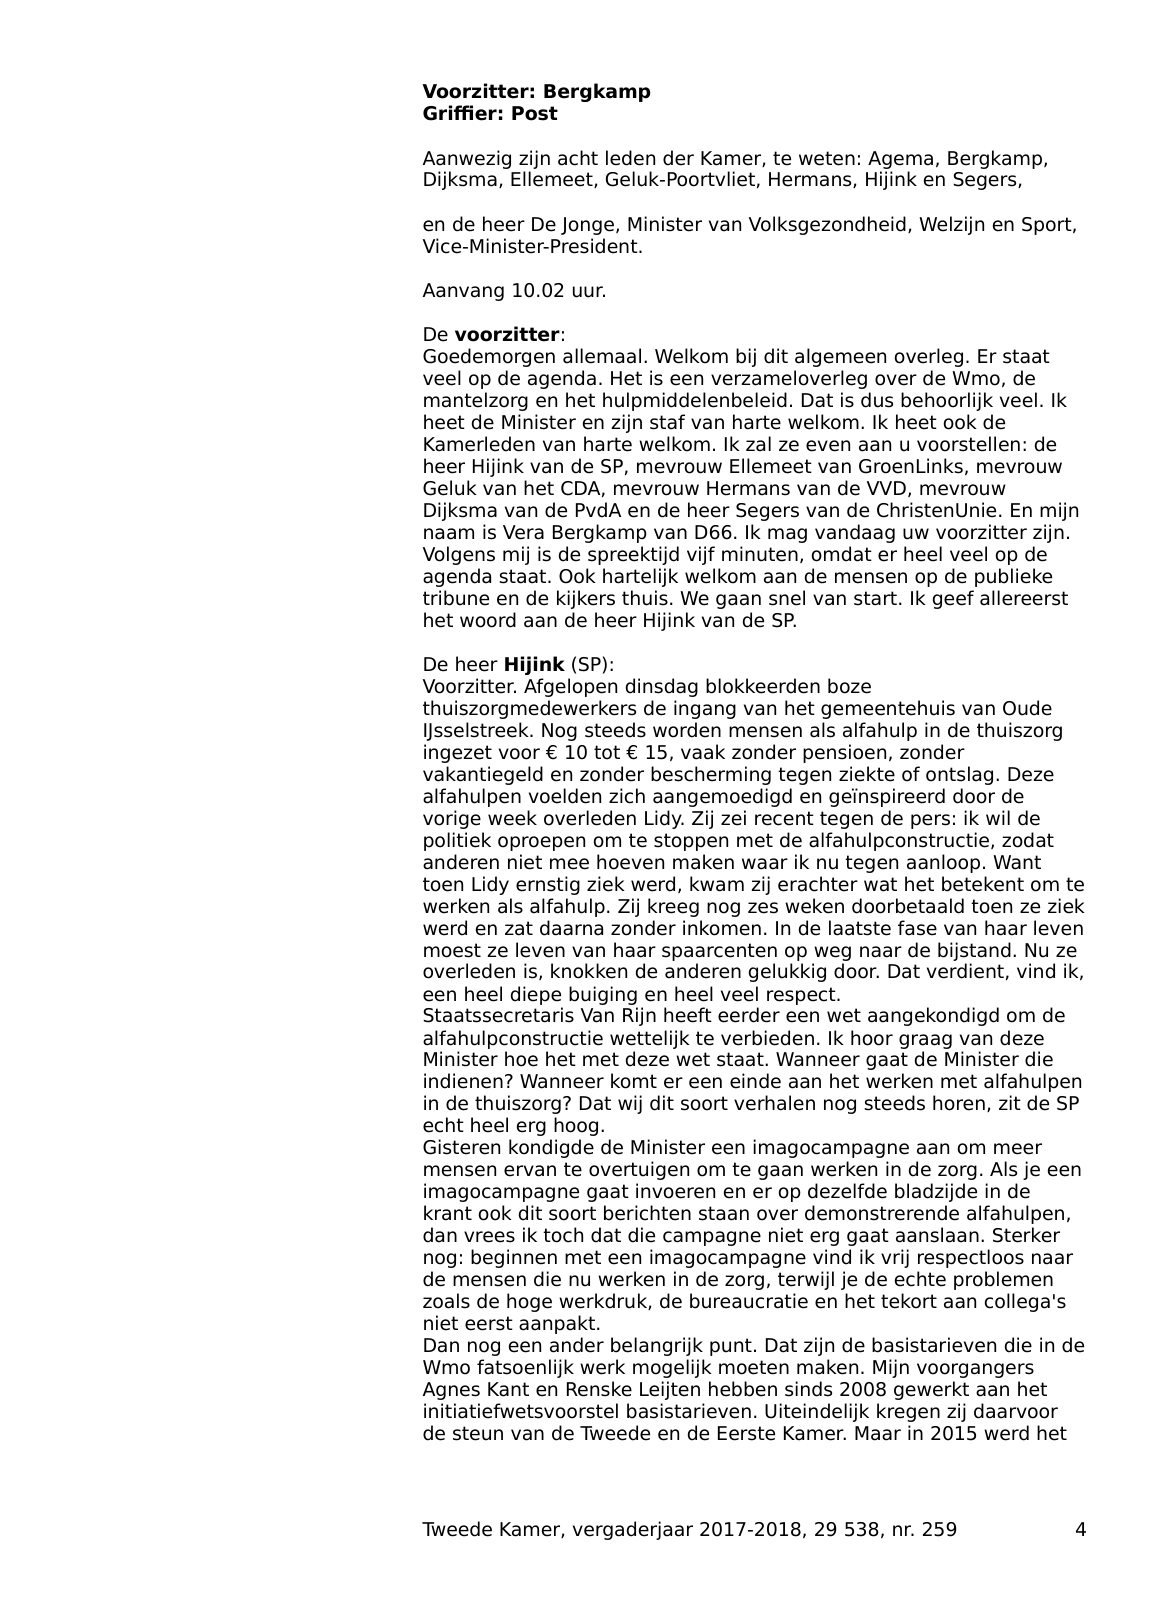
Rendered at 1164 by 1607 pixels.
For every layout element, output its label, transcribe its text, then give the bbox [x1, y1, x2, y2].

text Volgens mij is de spreektijd vijf minuten, omdat er heel veel op de agenda staat. Ook hartelijk welkom aan de mensen op de publieke tribune en de kijkers thuis. We gaan snel van start. Ik geef allereerst het woord aan de heer Hijink van de SP. [422, 544, 1087, 632]
text Griffier: Post [422, 103, 1087, 125]
text De voorzitter: [422, 324, 1087, 346]
text Dan nog een ander belangrijk punt. Dat zijn de basistarieven die in de Wmo fatsoenlijk werk mogelijk moeten maken. Mijn voorgangers Agnes Kant en Renske Leijten hebben sinds 2008 gewerkt aan het initiatiefwetsvoorstel basistarieven. Uiteindelijk kregen zij daarvoor de steun van de Tweede en de Eerste Kamer. Maar in 2015 werd het [422, 1335, 1087, 1445]
text Gisteren kondigde de Minister een imagocampagne aan om meer mensen ervan te overtuigen om te gaan werken in de zorg. Als je een imagocampagne gaat invoeren en er op dezelfde bladzijde in de krant ook dit soort berichten staan over demonstrerende alfahulpen, dan vrees ik toch dat die campagne niet erg gaat aanslaan. Sterker nog: beginnen met een imagocampagne vind ik vrij respectloos naar de mensen die nu werken in de zorg, terwijl je de echte problemen zoals de hoge werkdruk, de bureaucratie en het tekort aan collega's niet eerst aanpakt. [422, 1137, 1087, 1335]
text en de heer De Jonge, Minister van Volksgezondheid, Welzijn en Sport, Vice-Minister-President. [422, 213, 1087, 257]
text Voorzitter. Afgelopen dinsdag blokkeerden boze thuiszorgmedewerkers de ingang van het gemeentehuis van Oude IJsselstreek. Nog steeds worden mensen als alfahulp in de thuiszorg ingezet voor € 10 tot € 15, vaak zonder pensioen, zonder vakantiegeld en zonder bescherming tegen ziekte of ontslag. Deze alfahulpen voelden zich aangemoedigd en geïnspireerd door de vorige week overleden Lidy. Zij zei recent tegen de pers: ik wil de politiek oproepen om te stoppen met de alfahulpconstructie, zodat anderen niet mee hoeven maken waar ik nu tegen aanloop. Want toen Lidy ernstig ziek werd, kwam zij erachter wat het betekent om te werken als alfahulp. Zij kreeg nog zes weken doorbetaald toen ze ziek werd en zat daarna zonder inkomen. In de laatste fase van haar leven moest ze leven van haar spaarcenten op weg naar de bijstand. Nu ze overleden is, knokken de anderen gelukkig door. Dat verdient, vind ik, een heel diepe buiging en heel veel respect. [422, 676, 1087, 1005]
text De heer Hijink (SP): [422, 654, 1087, 676]
text Aanvang 10.02 uur. [422, 280, 1087, 302]
text Goedemorgen allemaal. Welkom bij dit algemeen overleg. Er staat veel op de agenda. Het is een verzameloverleg over de Wmo, de mantelzorg en het hulpmiddelenbeleid. Dat is dus behoorlijk veel. Ik heet de Minister en zijn staf van harte welkom. Ik heet ook de Kamerleden van harte welkom. Ik zal ze even aan u voorstellen: de heer Hijink van de SP, mevrouw Ellemeet van GroenLinks, mevrouw Geluk van het CDA, mevrouw Hermans van de VVD, mevrouw Dijksma van de PvdA en de heer Segers van de ChristenUnie. En mijn naam is Vera Bergkamp van D66. Ik mag vandaag uw voorzitter zijn. [422, 346, 1087, 544]
text Voorzitter: Bergkamp [422, 81, 1087, 103]
text Staatssecretaris Van Rijn heeft eerder een wet aangekondigd om de alfahulpconstructie wettelijk te verbieden. Ik hoor graag van deze Minister hoe het met deze wet staat. Wanneer gaat de Minister die indienen? Wanneer komt er een einde aan het werken met alfahulpen in de thuiszorg? Dat wij dit soort verhalen nog steeds horen, zit de SP echt heel erg hoog. [422, 1005, 1087, 1137]
text Aanwezig zijn acht leden der Kamer, te weten: Agema, Bergkamp, Dijksma, Ellemeet, Geluk-Poortvliet, Hermans, Hijink en Segers, [422, 147, 1087, 191]
